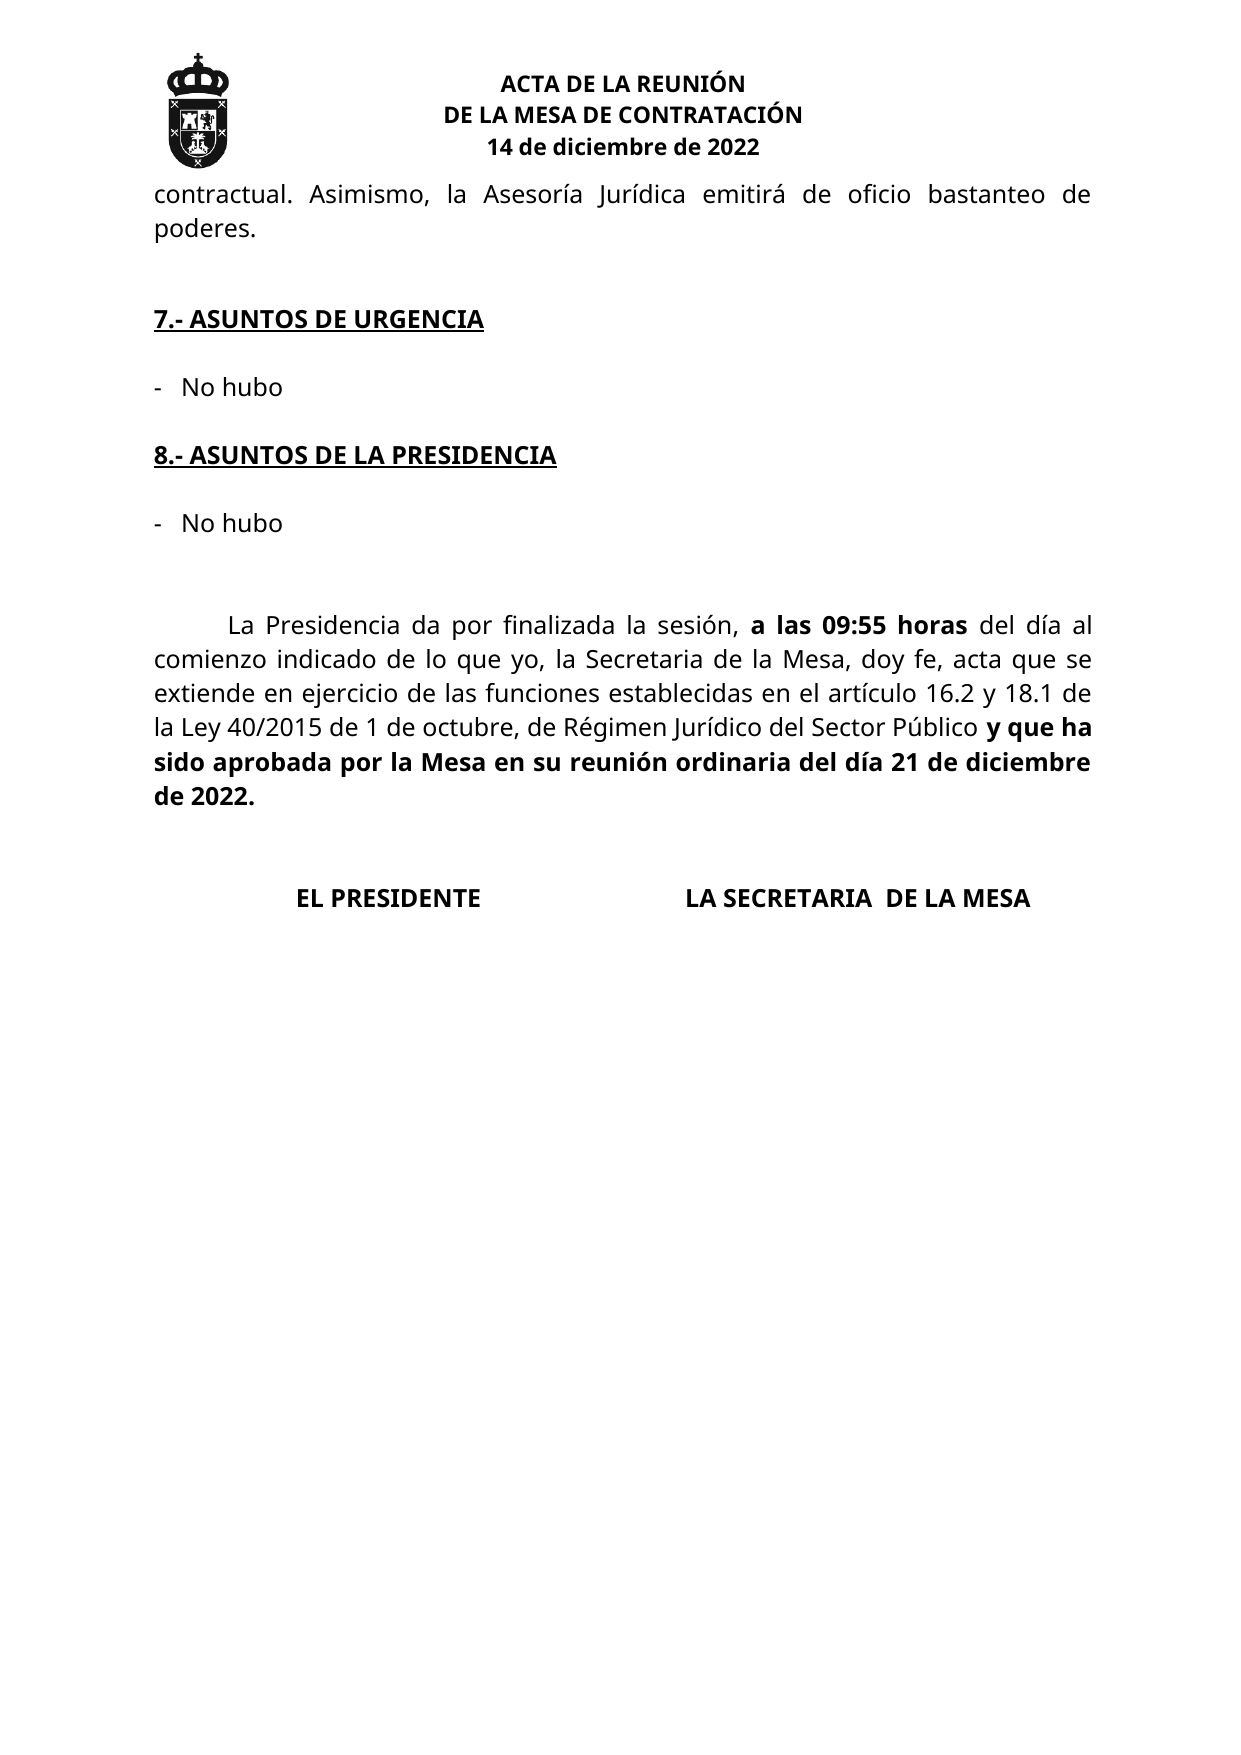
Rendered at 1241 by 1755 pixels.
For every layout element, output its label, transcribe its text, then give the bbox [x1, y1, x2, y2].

picture [164, 50, 231, 171]
text contractual. Asimismo, la Asesoría Jurídica emitirá de oficio bastanteo de poderes. [153, 176, 1093, 244]
text La Presidencia da por finalizada la sesión, a las 09:55 horas del día al comienzo indicado de lo que yo, la Secretaria de la Mesa, doy fe, acta que se extiende en ejercicio de las funciones establecidas en el artículo 16.2 y 18.1 de la Ley 40/2015 de 1 de octubre, de Régimen Jurídico del Sector Público y que ha sido aprobada por la Mesa en su reunión ordinaria del día 21 de diciembre de 2022. [153, 608, 1093, 812]
text - No hubo [153, 369, 1093, 403]
table_header EL PRESIDENTE [154, 846, 623, 948]
text - No hubo [153, 506, 1093, 540]
text 7.- ASUNTOS DE URGENCIA [153, 301, 1093, 335]
table_header LA SECRETARIA DE LA MESA [623, 846, 1092, 948]
text 8.- ASUNTOS DE LA PRESIDENCIA [153, 438, 1093, 472]
